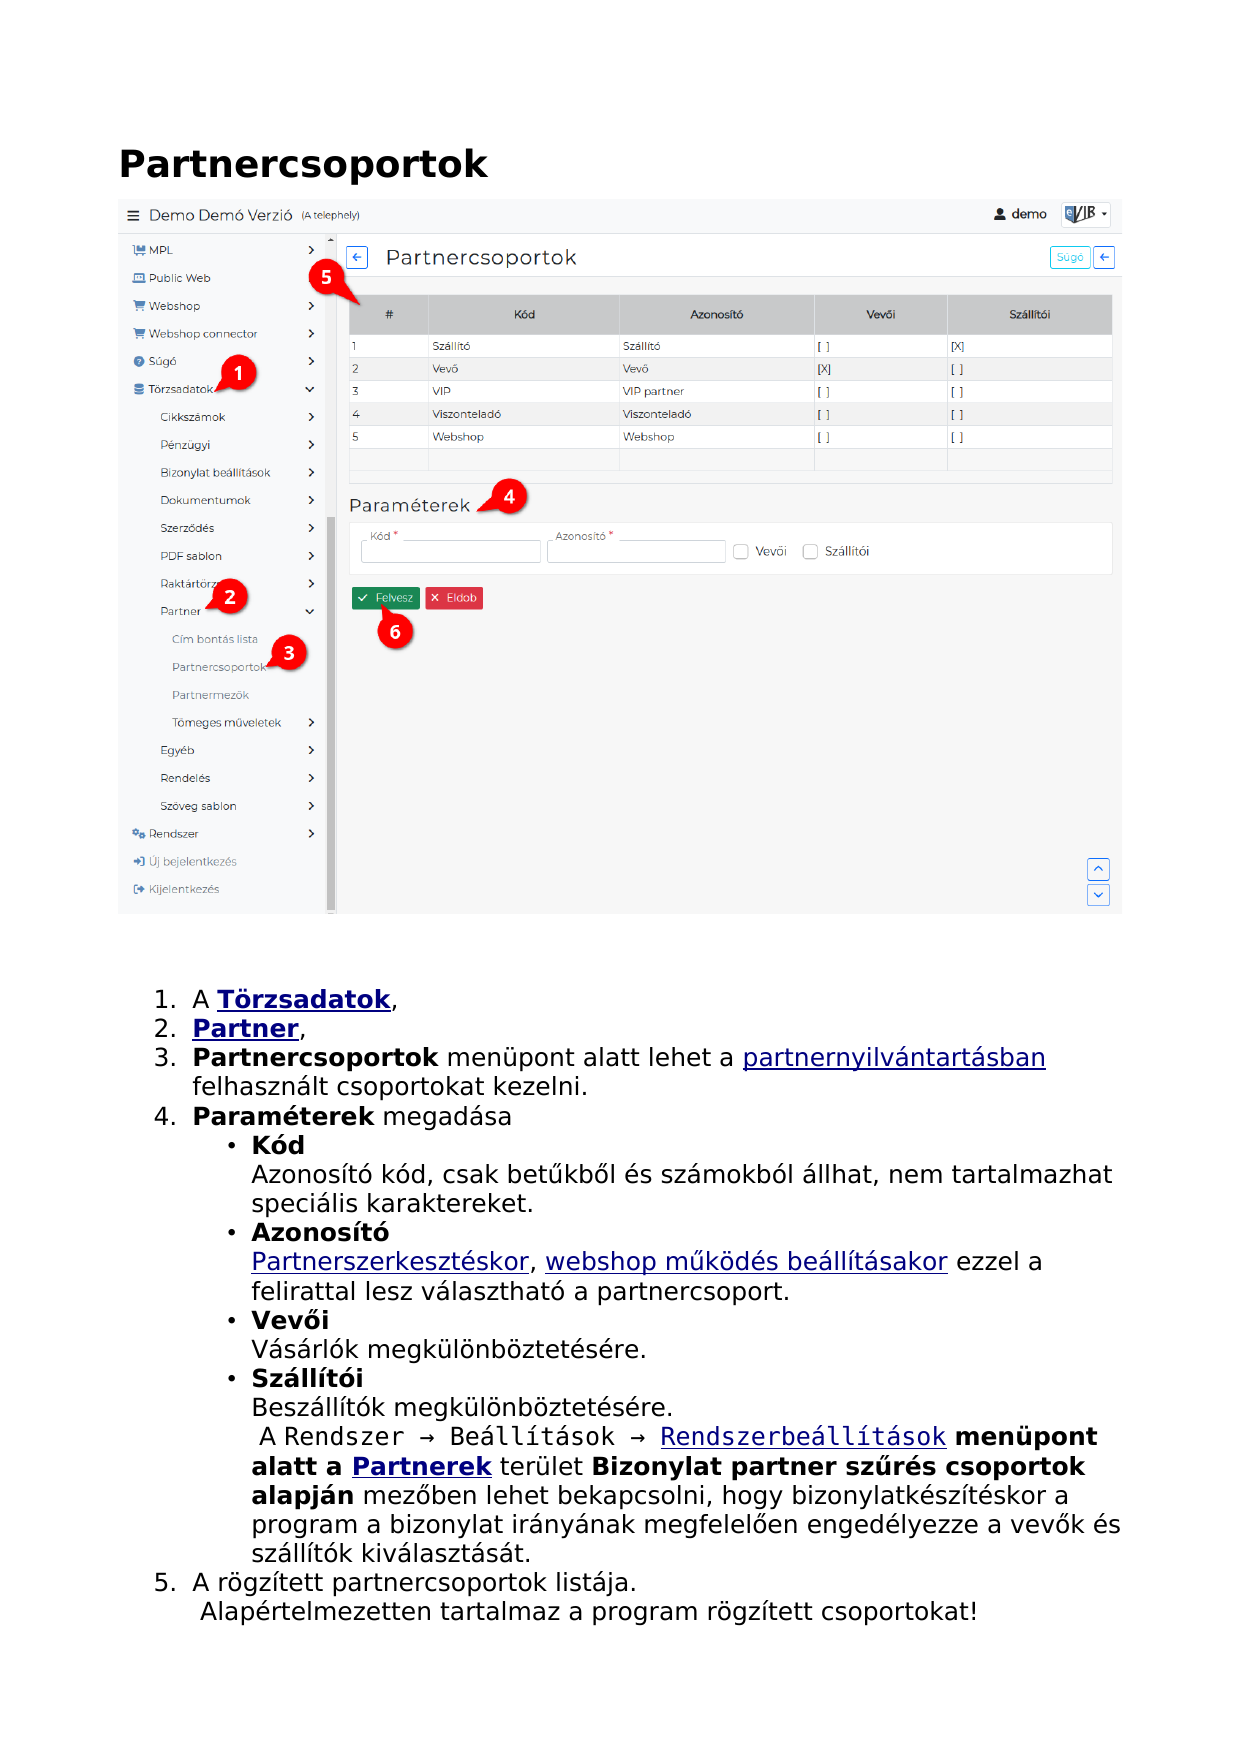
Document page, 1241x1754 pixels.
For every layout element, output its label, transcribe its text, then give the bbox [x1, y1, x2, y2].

list Azonosító Partnerszerkesztéskor, webshop működés beállításakor ezzel a felirattal lesz választható a partnercsoport. [236, 1218, 1122, 1306]
list Paraméterek megadása [177, 1102, 1122, 1131]
list Partner, [177, 1014, 1122, 1043]
picture [118, 199, 1123, 914]
list Szállítói Beszállítók megkülönböztetésére. A Rendszer → Beállítások → Rendszerbeállítások menüpont alatt a Partnerek terület Bizonylat partner szűrés csoportok alapján mezőben lehet bekapcsolni, hogy bizonylatkészítéskor a program a bizonylat irányának megfelelően engedélyezze a vevők és szállítók kiválasztását. [236, 1364, 1122, 1568]
list Partnercsoportok menüpont alatt lehet a partnernyilvántartásban felhasznált csoportokat kezelni. [177, 1043, 1122, 1102]
list Vevői Vásárlók megkülönböztetésére. [236, 1306, 1122, 1364]
list A rögzített partnercsoportok listája. Alapértelmezetten tartalmaz a program rögzített csoportokat! [177, 1568, 1122, 1627]
subtitle Partnercsoportok [118, 143, 1122, 187]
list Kód Azonosító kód, csak betűkből és számokból állhat, nem tartalmazhat speciális karaktereket. [236, 1131, 1122, 1218]
list A Törzsadatok, [177, 985, 1122, 1014]
